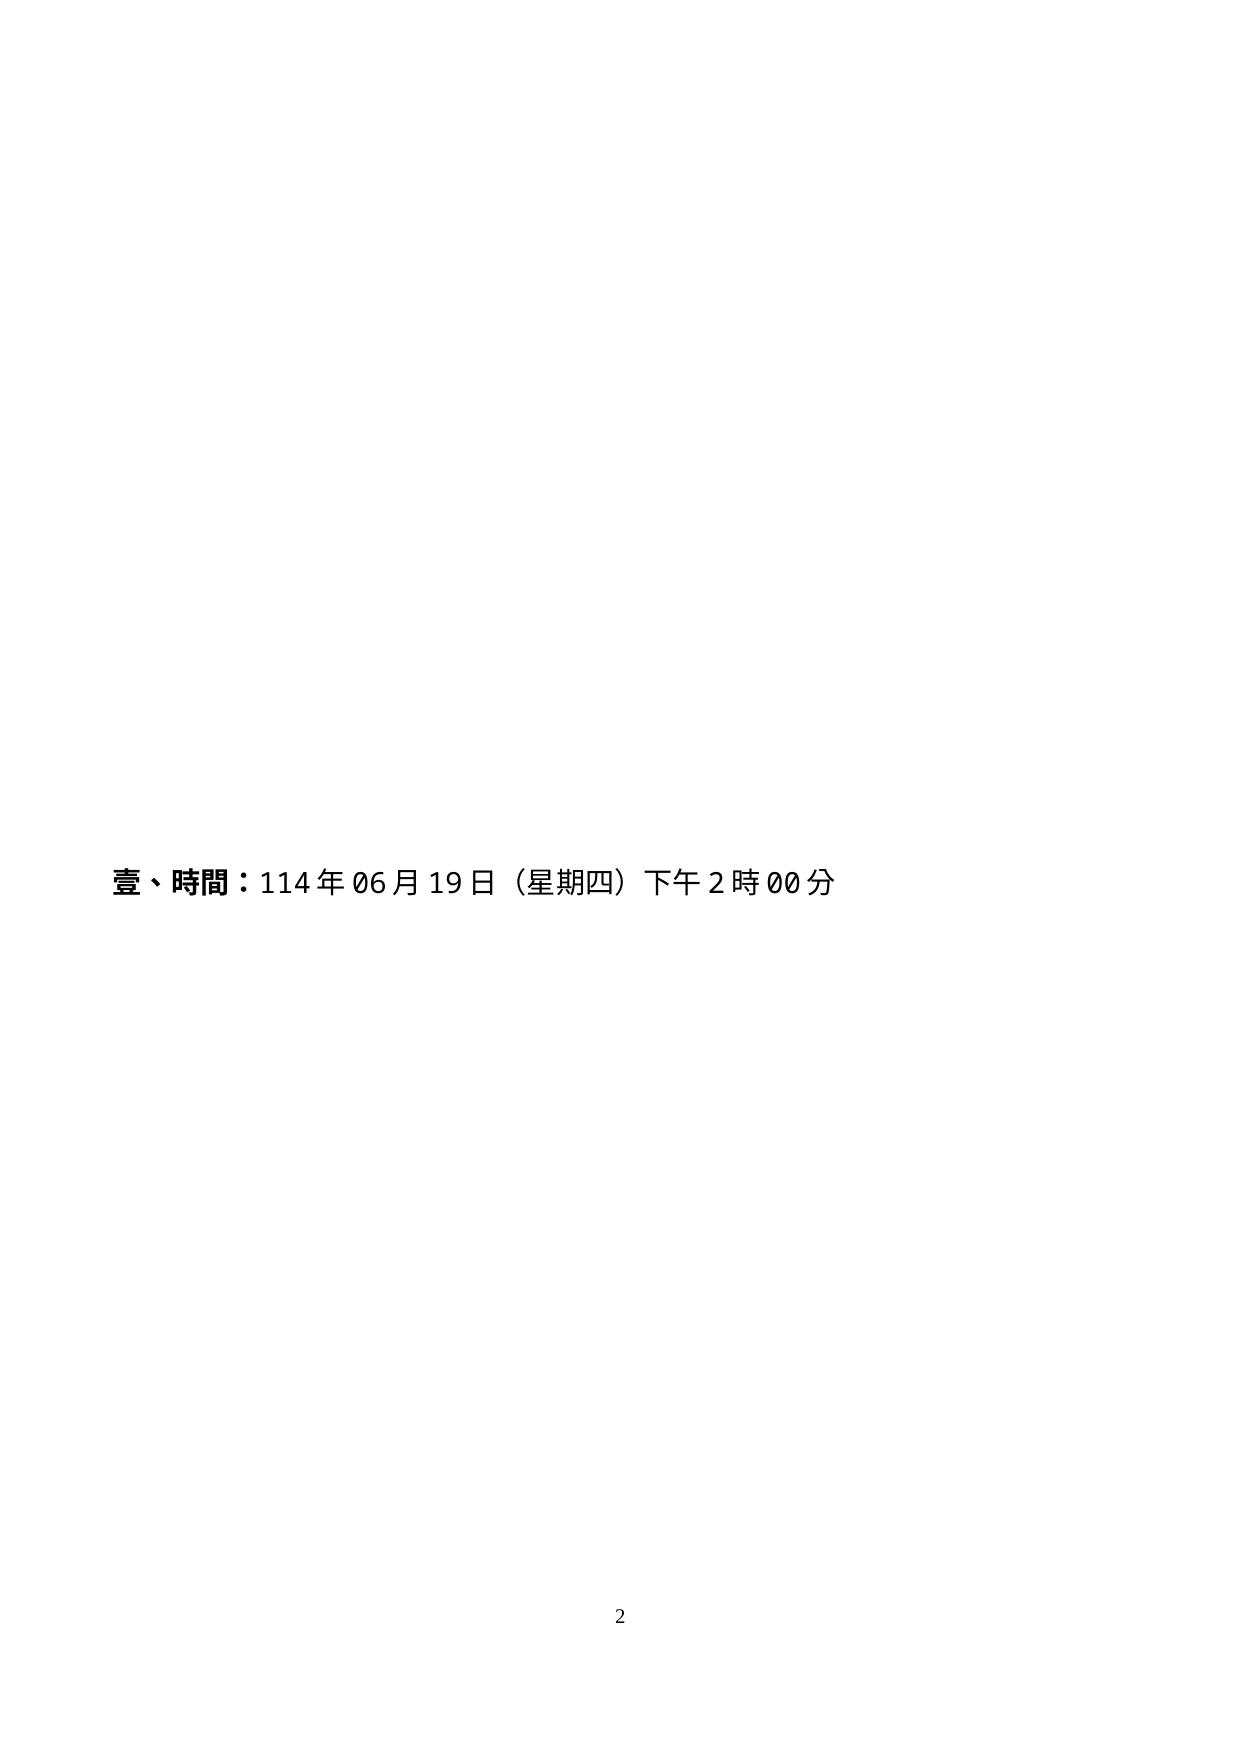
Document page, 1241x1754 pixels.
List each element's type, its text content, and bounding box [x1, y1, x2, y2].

text 壹、時間：114年06月19日（星期四）下午2時00分 [112, 839, 1128, 902]
